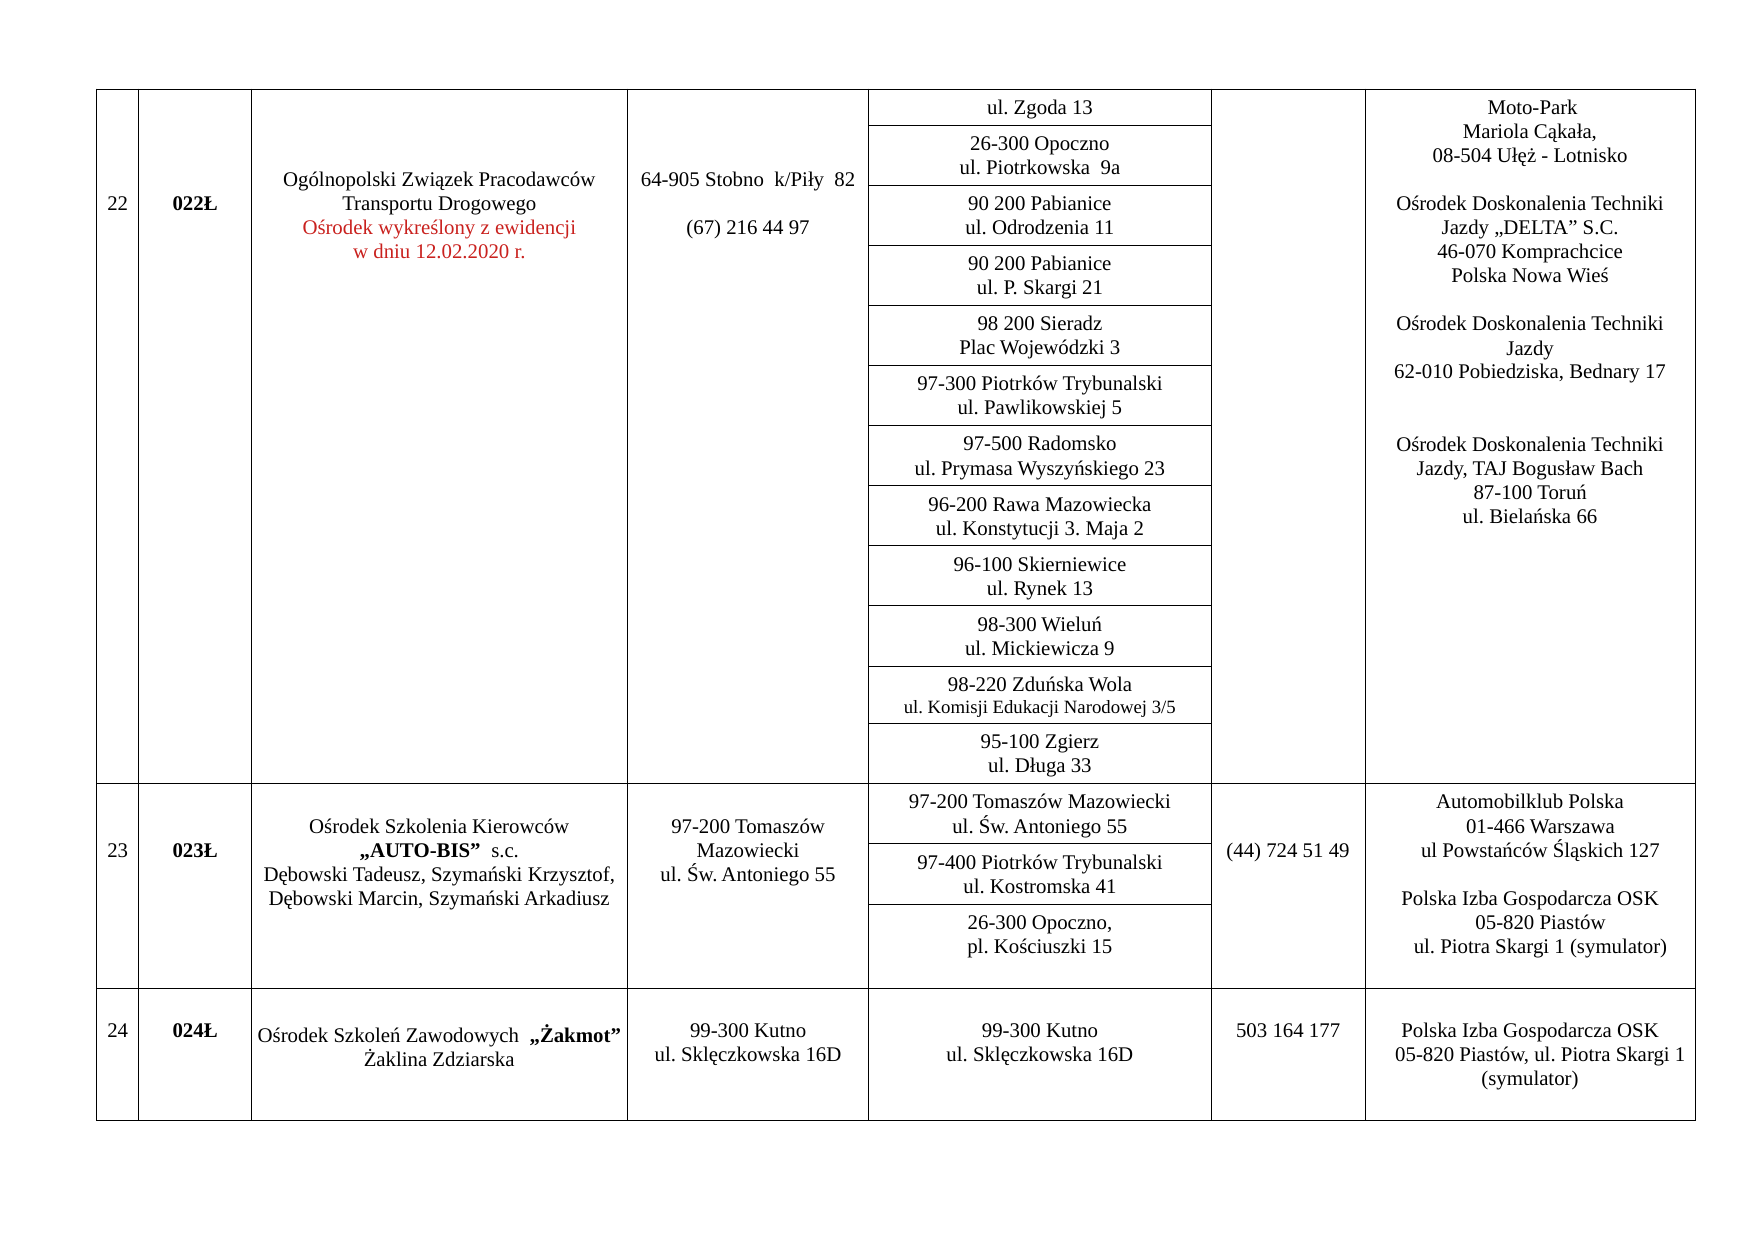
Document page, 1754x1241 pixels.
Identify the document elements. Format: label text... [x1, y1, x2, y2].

table_cell 96-100 Skierniewice ul. Rynek 13 [869, 546, 1211, 605]
table_cell 99-300 Kutno ul. Sklęczkowska 16D [628, 989, 868, 1120]
table_cell Automobilklub Polska 01-466 Warszawa ul Powstańców Śląskich 127 Polska Izba Gospodarcza OSK 05-820 Piastów ul. Piotra Skargi 1 (symulator) [1366, 784, 1695, 988]
table_cell 022Ł [139, 90, 251, 783]
table_cell Moto-Park Mariola Cąkała, 08-504 Ułęż - Lotnisko Ośrodek Doskonalenia Techniki Jazdy „DELTA” S.C. 46-070 Komprachcice Polska Nowa Wieś Ośrodek Doskonalenia Techniki Jazdy 62-010 Pobiedziska, Bednary 17 Ośrodek Doskonalenia Techniki Jazdy, TAJ Bogusław Bach 87-100 Toruń ul. Bielańska 66 [1366, 90, 1695, 783]
table_cell 98-220 Zduńska Wola ul. Komisji Edukacji Narodowej 3/5 [869, 667, 1211, 723]
table_cell 90 200 Pabianice ul. Odrodzenia 11 [869, 186, 1211, 245]
table_cell 26-300 Opoczno ul. Piotrkowska 9a [869, 126, 1211, 185]
table_cell Polska Izba Gospodarcza OSK 05-820 Piastów, ul. Piotra Skargi 1 (symulator) [1366, 989, 1695, 1120]
table_cell 96-200 Rawa Mazowiecka ul. Konstytucji 3. Maja 2 [869, 486, 1211, 545]
table_cell 95-100 Zgierz ul. Długa 33 [869, 724, 1211, 783]
table_cell Ośrodek Szkoleń Zawodowych „Żakmot” Żaklina Zdziarska [252, 989, 627, 1120]
table_cell 023Ł [139, 784, 251, 988]
table_cell 22 [97, 90, 138, 783]
table_cell 23 [97, 784, 138, 988]
table_cell 98-300 Wieluń ul. Mickiewicza 9 [869, 606, 1211, 666]
table_cell 97-200 Tomaszów Mazowiecki ul. Św. Antoniego 55 [869, 784, 1211, 843]
table_cell 97-500 Radomsko ul. Prymasa Wyszyńskiego 23 [869, 426, 1211, 485]
table_cell ul. Zgoda 13 [869, 90, 1211, 124]
table_cell 024Ł [139, 989, 251, 1120]
table_cell [1212, 90, 1365, 783]
table_cell 97-400 Piotrków Trybunalski ul. Kostromska 41 [869, 844, 1211, 903]
table_cell 98 200 Sieradz Plac Wojewódzki 3 [869, 306, 1211, 365]
table_cell 97-300 Piotrków Trybunalski ul. Pawlikowskiej 5 [869, 366, 1211, 425]
table_cell Ogólnopolski Związek Pracodawców Transportu Drogowego Ośrodek wykreślony z ewidencji w dniu 12.02.2020 r. [252, 90, 627, 783]
table_cell 99-300 Kutno ul. Sklęczkowska 16D [869, 989, 1211, 1120]
table_cell 90 200 Pabianice ul. P. Skargi 21 [869, 246, 1211, 305]
table_cell 64-905 Stobno k/Piły 82 (67) 216 44 97 [628, 90, 868, 783]
table_cell 97-200 Tomaszów Mazowiecki ul. Św. Antoniego 55 [628, 784, 868, 988]
table_cell 26-300 Opoczno, pl. Kościuszki 15 [869, 905, 1211, 988]
table_cell (44) 724 51 49 [1212, 784, 1365, 988]
table_cell Ośrodek Szkolenia Kierowców „AUTO-BIS” s.c. Dębowski Tadeusz, Szymański Krzysztof, Dębowski Marcin, Szymański Arkadiusz [252, 784, 627, 988]
table_cell 503 164 177 [1212, 989, 1365, 1120]
table_cell 24 [97, 989, 138, 1120]
